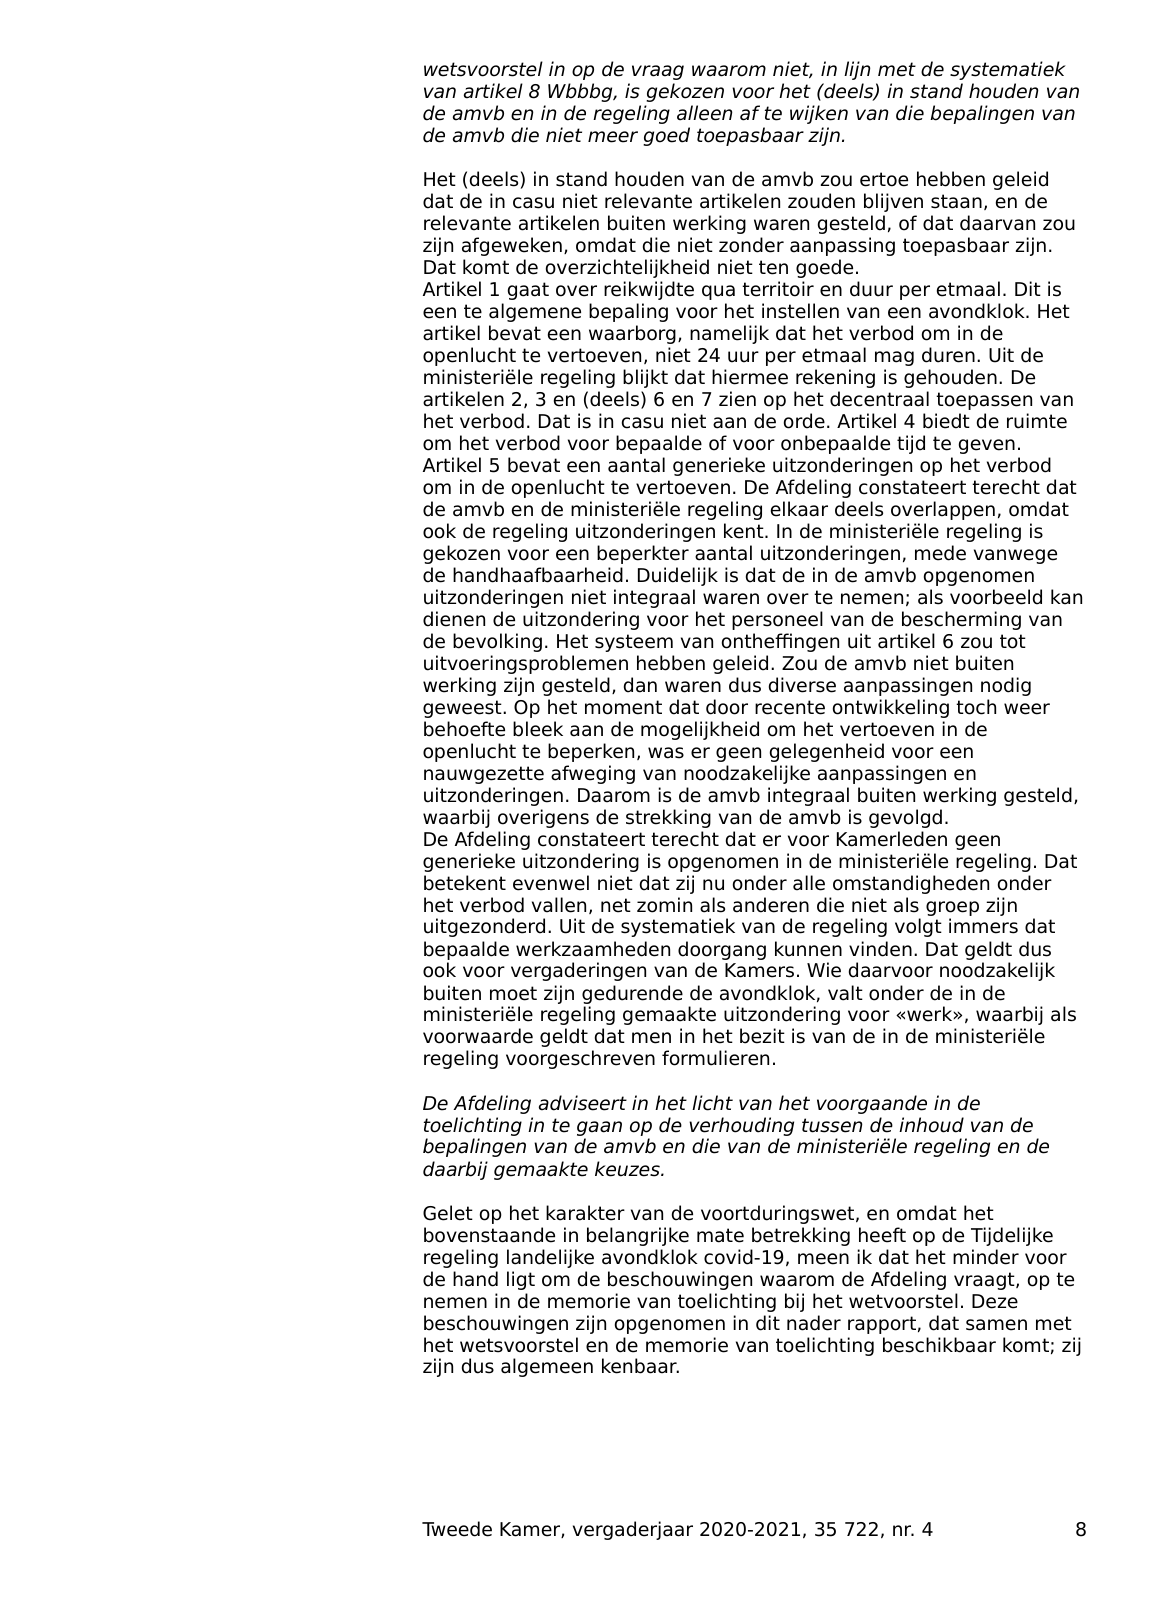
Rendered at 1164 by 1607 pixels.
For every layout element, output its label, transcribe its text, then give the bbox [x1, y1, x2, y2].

text De Afdeling constateert terecht dat er voor Kamerleden geen generieke uitzondering is opgenomen in de ministeriële regeling. Dat betekent evenwel niet dat zij nu onder alle omstandigheden onder het verbod vallen, net zomin als anderen die niet als groep zijn uitgezonderd. Uit de systematiek van de regeling volgt immers dat bepaalde werkzaamheden doorgang kunnen vinden. Dat geldt dus ook voor vergaderingen van de Kamers. Wie daarvoor noodzakelijk buiten moet zijn gedurende de avondklok, valt onder de in de ministeriële regeling gemaakte uitzondering voor «werk», waarbij als voorwaarde geldt dat men in het bezit is van de in de ministeriële regeling voorgeschreven formulieren. [422, 828, 1087, 1070]
text De Afdeling adviseert in het licht van het voorgaande in de toelichting in te gaan op de verhouding tussen de inhoud van de bepalingen van de amvb en die van de ministeriële regeling en de daarbij gemaakte keuzes. [422, 1092, 1087, 1180]
text Artikel 1 gaat over reikwijdte qua territoir en duur per etmaal. Dit is een te algemene bepaling voor het instellen van een avondklok. Het artikel bevat een waarborg, namelijk dat het verbod om in de openlucht te vertoeven, niet 24 uur per etmaal mag duren. Uit de ministeriële regeling blijkt dat hiermee rekening is gehouden. De artikelen 2, 3 en (deels) 6 en 7 zien op het decentraal toepassen van het verbod. Dat is in casu niet aan de orde. Artikel 4 biedt de ruimte om het verbod voor bepaalde of voor onbepaalde tijd te geven. Artikel 5 bevat een aantal generieke uitzonderingen op het verbod om in de openlucht te vertoeven. De Afdeling constateert terecht dat de amvb en de ministeriële regeling elkaar deels overlappen, omdat ook de regeling uitzonderingen kent. In de ministeriële regeling is gekozen voor een beperkter aantal uitzonderingen, mede vanwege de handhaafbaarheid. Duidelijk is dat de in de amvb opgenomen uitzonderingen niet integraal waren over te nemen; als voorbeeld kan dienen de uitzondering voor het personeel van de bescherming van de bevolking. Het systeem van ontheffingen uit artikel 6 zou tot uitvoeringsproblemen hebben geleid. Zou de amvb niet buiten werking zijn gesteld, dan waren dus diverse aanpassingen nodig geweest. Op het moment dat door recente ontwikkeling toch weer behoefte bleek aan de mogelijkheid om het vertoeven in de openlucht te beperken, was er geen gelegenheid voor een nauwgezette afweging van noodzakelijke aanpassingen en uitzonderingen. Daarom is de amvb integraal buiten werking gesteld, waarbij overigens de strekking van de amvb is gevolgd. [422, 279, 1087, 828]
text Het (deels) in stand houden van de amvb zou ertoe hebben geleid dat de in casu niet relevante artikelen zouden blijven staan, en de relevante artikelen buiten werking waren gesteld, of dat daarvan zou zijn afgeweken, omdat die niet zonder aanpassing toepasbaar zijn. Dat komt de overzichtelijkheid niet ten goede. [422, 169, 1087, 279]
text Gelet op het karakter van de voortduringswet, en omdat het bovenstaande in belangrijke mate betrekking heeft op de Tijdelijke regeling landelijke avondklok covid-19, meen ik dat het minder voor de hand ligt om de beschouwingen waarom de Afdeling vraagt, op te nemen in de memorie van toelichting bij het wetvoorstel. Deze beschouwingen zijn opgenomen in dit nader rapport, dat samen met het wetsvoorstel en de memorie van toelichting beschikbaar komt; zij zijn dus algemeen kenbaar. [422, 1203, 1087, 1378]
text wetsvoorstel in op de vraag waarom niet, in lijn met de systematiek van artikel 8 Wbbbg, is gekozen voor het (deels) in stand houden van de amvb en in de regeling alleen af te wijken van die bepalingen van de amvb die niet meer goed toepasbaar zijn. [422, 59, 1087, 147]
